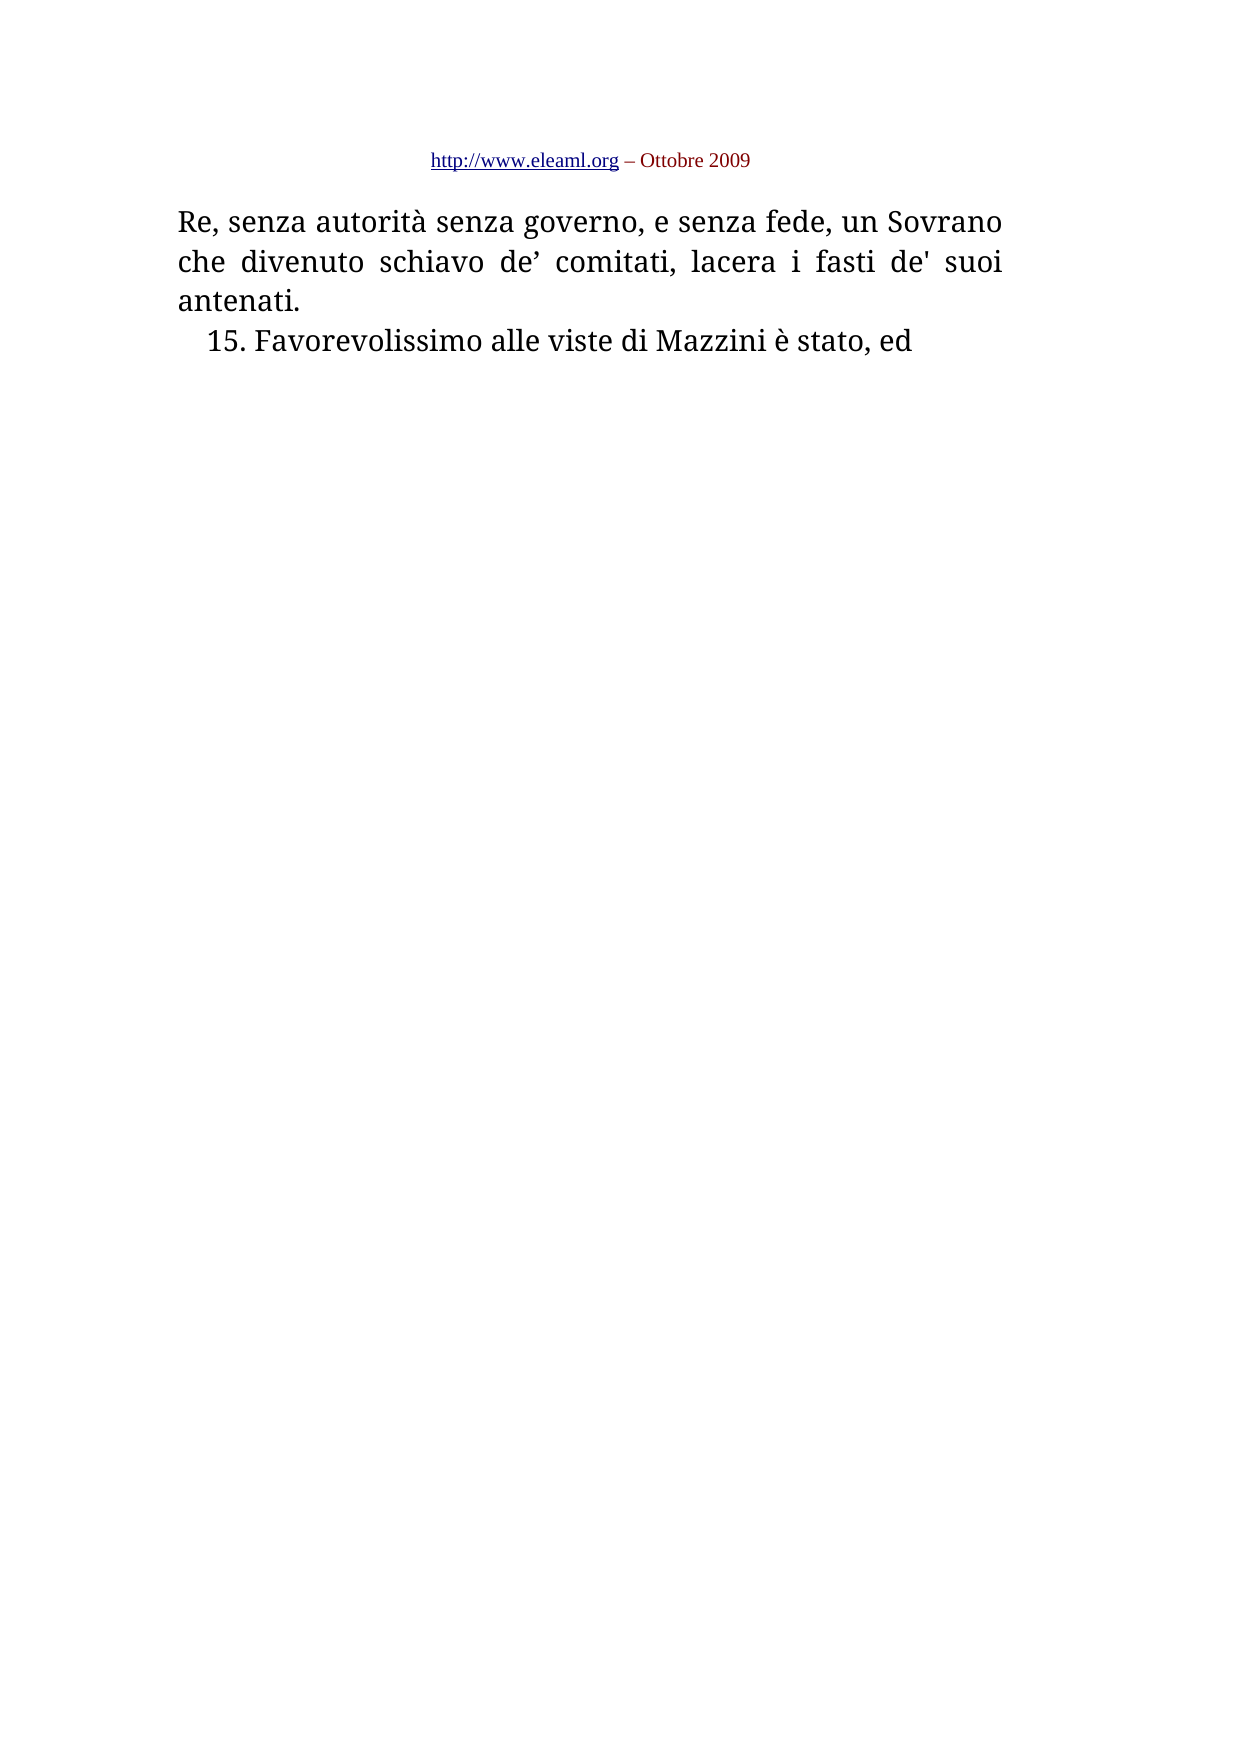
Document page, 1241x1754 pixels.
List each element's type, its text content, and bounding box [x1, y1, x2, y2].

text 15. Favorevolissimo alle viste di Mazzini è stato, ed [177, 320, 1004, 360]
text Re, senza autorità senza governo, e senza fede, un Sovrano che divenuto schiavo de’ comitati, lacera i fasti de' suoi antenati. [177, 201, 1004, 320]
